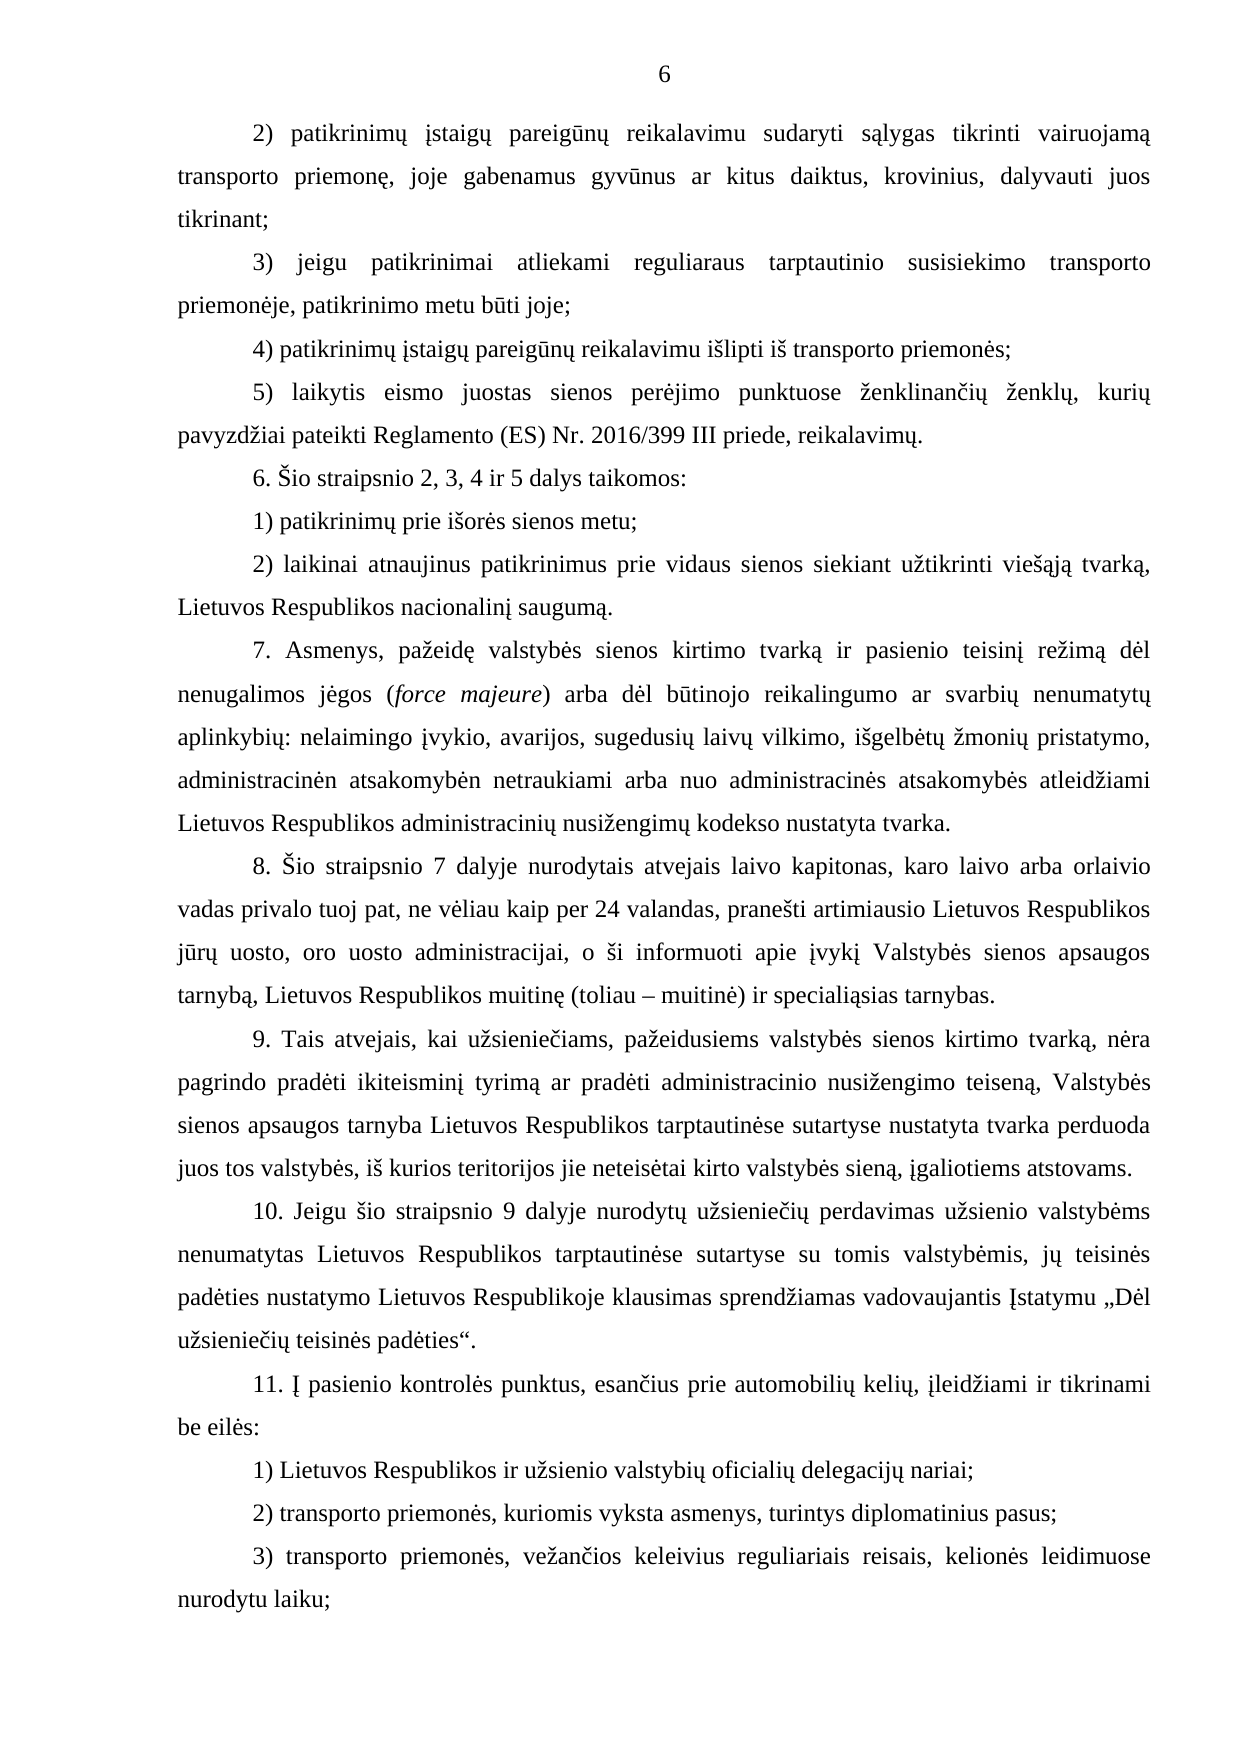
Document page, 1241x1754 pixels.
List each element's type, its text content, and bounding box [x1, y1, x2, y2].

text 2) patikrinimų įstaigų pareigūnų reikalavimu sudaryti sąlygas tikrinti vairuojamą transporto priemonę, joje gabenamus gyvūnus ar kitus daiktus, krovinius, dalyvauti juos tikrinant; [177, 118, 1152, 233]
text 10. Jeigu šio straipsnio 9 dalyje nurodytų užsieniečių perdavimas užsienio valstybėms nenumatytas Lietuvos Respublikos tarptautinėse sutartyse su tomis valstybėmis, jų teisinės padėties nustatymo Lietuvos Respublikoje klausimas sprendžiamas vadovaujantis Įstatymu „Dėl užsieniečių teisinės padėties“. [177, 1196, 1152, 1354]
text 7. Asmenys, pažeidę valstybės sienos kirtimo tvarką ir pasienio teisinį režimą dėl nenugalimos jėgos (force majeure) arba dėl būtinojo reikalingumo ar svarbių nenumatytų aplinkybių: nelaimingo įvykio, avarijos, sugedusių laivų vilkimo, išgelbėtų žmonių pristatymo, administracinėn atsakomybėn netraukiami arba nuo administracinės atsakomybės atleidžiami Lietuvos Respublikos administracinių nusižengimų kodekso nustatyta tvarka. [177, 636, 1152, 837]
text 1) patikrinimų prie išorės sienos metu; [177, 506, 1152, 535]
text 9. Tais atvejais, kai užsieniečiams, pažeidusiems valstybės sienos kirtimo tvarką, nėra pagrindo pradėti ikiteisminį tyrimą ar pradėti administracinio nusižengimo teiseną, Valstybės sienos apsaugos tarnyba Lietuvos Respublikos tarptautinėse sutartyse nustatyta tvarka perduoda juos tos valstybės, iš kurios teritorijos jie neteisėtai kirto valstybės sieną, įgaliotiems atstovams. [177, 1024, 1152, 1182]
text 2) laikinai atnaujinus patikrinimus prie vidaus sienos siekiant užtikrinti viešąją tvarką, Lietuvos Respublikos nacionalinį saugumą. [177, 549, 1152, 621]
text 3) jeigu patikrinimai atliekami reguliaraus tarptautinio susisiekimo transporto priemonėje, patikrinimo metu būti joje; [177, 247, 1152, 319]
text 11. Į pasienio kontrolės punktus, esančius prie automobilių kelių, įleidžiami ir tikrinami be eilės: [177, 1369, 1152, 1441]
text 6. Šio straipsnio 2, 3, 4 ir 5 dalys taikomos: [177, 463, 1152, 492]
text 1) Lietuvos Respublikos ir užsienio valstybių oficialių delegacijų nariai; [177, 1455, 1152, 1484]
text 4) patikrinimų įstaigų pareigūnų reikalavimu išlipti iš transporto priemonės; [177, 334, 1152, 362]
text 5) laikytis eismo juostas sienos perėjimo punktuose ženklinančių ženklų, kurių pavyzdžiai pateikti Reglamento (ES) Nr. 2016/399 III priede, reikalavimų. [177, 377, 1152, 449]
text 3) transporto priemonės, vežančios keleivius reguliariais reisais, kelionės leidimuose nurodytu laiku; [177, 1541, 1152, 1613]
text 2) transporto priemonės, kuriomis vyksta asmenys, turintys diplomatinius pasus; [177, 1498, 1152, 1527]
text 8. Šio straipsnio 7 dalyje nurodytais atvejais laivo kapitonas, karo laivo arba orlaivio vadas privalo tuoj pat, ne vėliau kaip per 24 valandas, pranešti artimiausio Lietuvos Respublikos jūrų uosto, oro uosto administracijai, o ši informuoti apie įvykį Valstybės sienos apsaugos tarnybą, Lietuvos Respublikos muitinę (toliau – muitinė) ir specialiąsias tarnybas. [177, 851, 1152, 1009]
